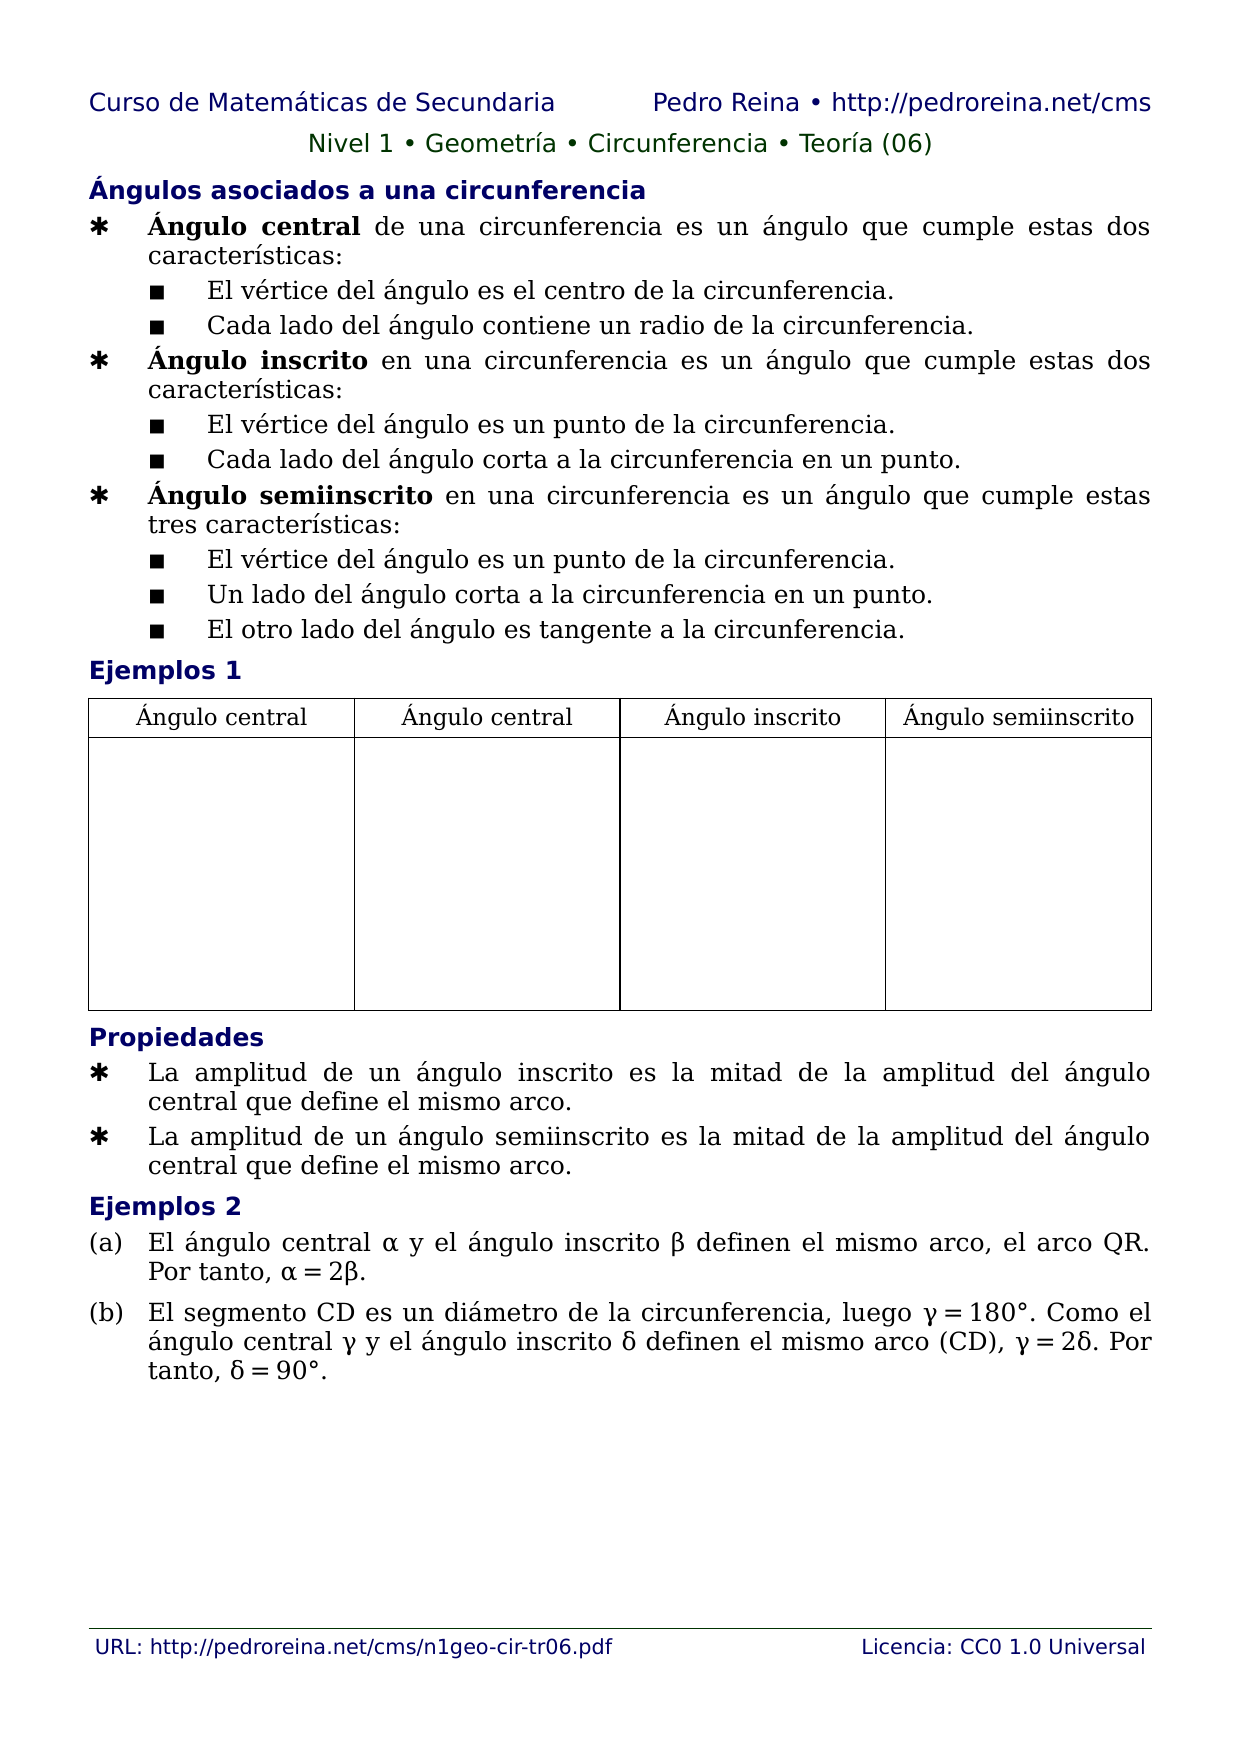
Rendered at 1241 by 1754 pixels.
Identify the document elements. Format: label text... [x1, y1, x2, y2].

list Ángulo inscrito en una circunferencia es un ángulo que cumple estas dos características: [88, 346, 1152, 405]
list Cada lado del ángulo contiene un radio de la circunferencia. [148, 311, 1152, 340]
text Ejemplos 1 [88, 657, 1152, 686]
table_cell [89, 738, 354, 1010]
table_header Ángulo central [89, 699, 354, 737]
list Cada lado del ángulo corta a la circunferencia en un punto. [148, 446, 1152, 475]
table_cell [355, 738, 619, 1010]
text Ejemplos 2 [88, 1193, 1152, 1222]
text Ángulos asociados a una circunferencia [88, 176, 1152, 206]
table_header Ángulo central [355, 699, 619, 737]
list Un lado del ángulo corta a la circunferencia en un punto. [148, 580, 1152, 609]
text Curso de Matemáticas de Secundaria Pedro Reina • http://pedroreina.net/cms [88, 88, 1152, 118]
list El vértice del ángulo es un punto de la circunferencia. [148, 545, 1152, 574]
text (b) El segmento CD es un diámetro de la circunferencia, luego γ = 180°. Como el ángulo central γ y el ángulo inscrito δ definen el mismo arco (CD), γ = 2δ. Por tanto, δ = 90°. [88, 1298, 1152, 1385]
list El otro lado del ángulo es tangente a la circunferencia. [148, 616, 1152, 645]
text Propiedades [88, 1023, 1152, 1052]
list El vértice del ángulo es el centro de la circunferencia. [148, 276, 1152, 305]
table_cell [886, 738, 1151, 1010]
list Ángulo semiinscrito en una circunferencia es un ángulo que cumple estas tres características: [88, 481, 1152, 539]
list La amplitud de un ángulo semiinscrito es la mitad de la amplitud del ángulo central que define el mismo arco. [88, 1122, 1152, 1181]
list El vértice del ángulo es un punto de la circunferencia. [148, 411, 1152, 440]
list La amplitud de un ángulo inscrito es la mitad de la amplitud del ángulo central que define el mismo arco. [88, 1058, 1152, 1116]
table_header Ángulo semiinscrito [886, 699, 1151, 737]
table_cell [621, 738, 885, 1010]
table_header Ángulo inscrito [621, 699, 885, 737]
text Nivel 1 • Geometría • Circunferencia • Teoría (06) [88, 129, 1152, 159]
list Ángulo central de una circunferencia es un ángulo que cumple estas dos características: [88, 211, 1152, 270]
text (a) El ángulo central α y el ángulo inscrito β definen el mismo arco, el arco QR. Por tanto, α = 2β. [88, 1228, 1152, 1286]
